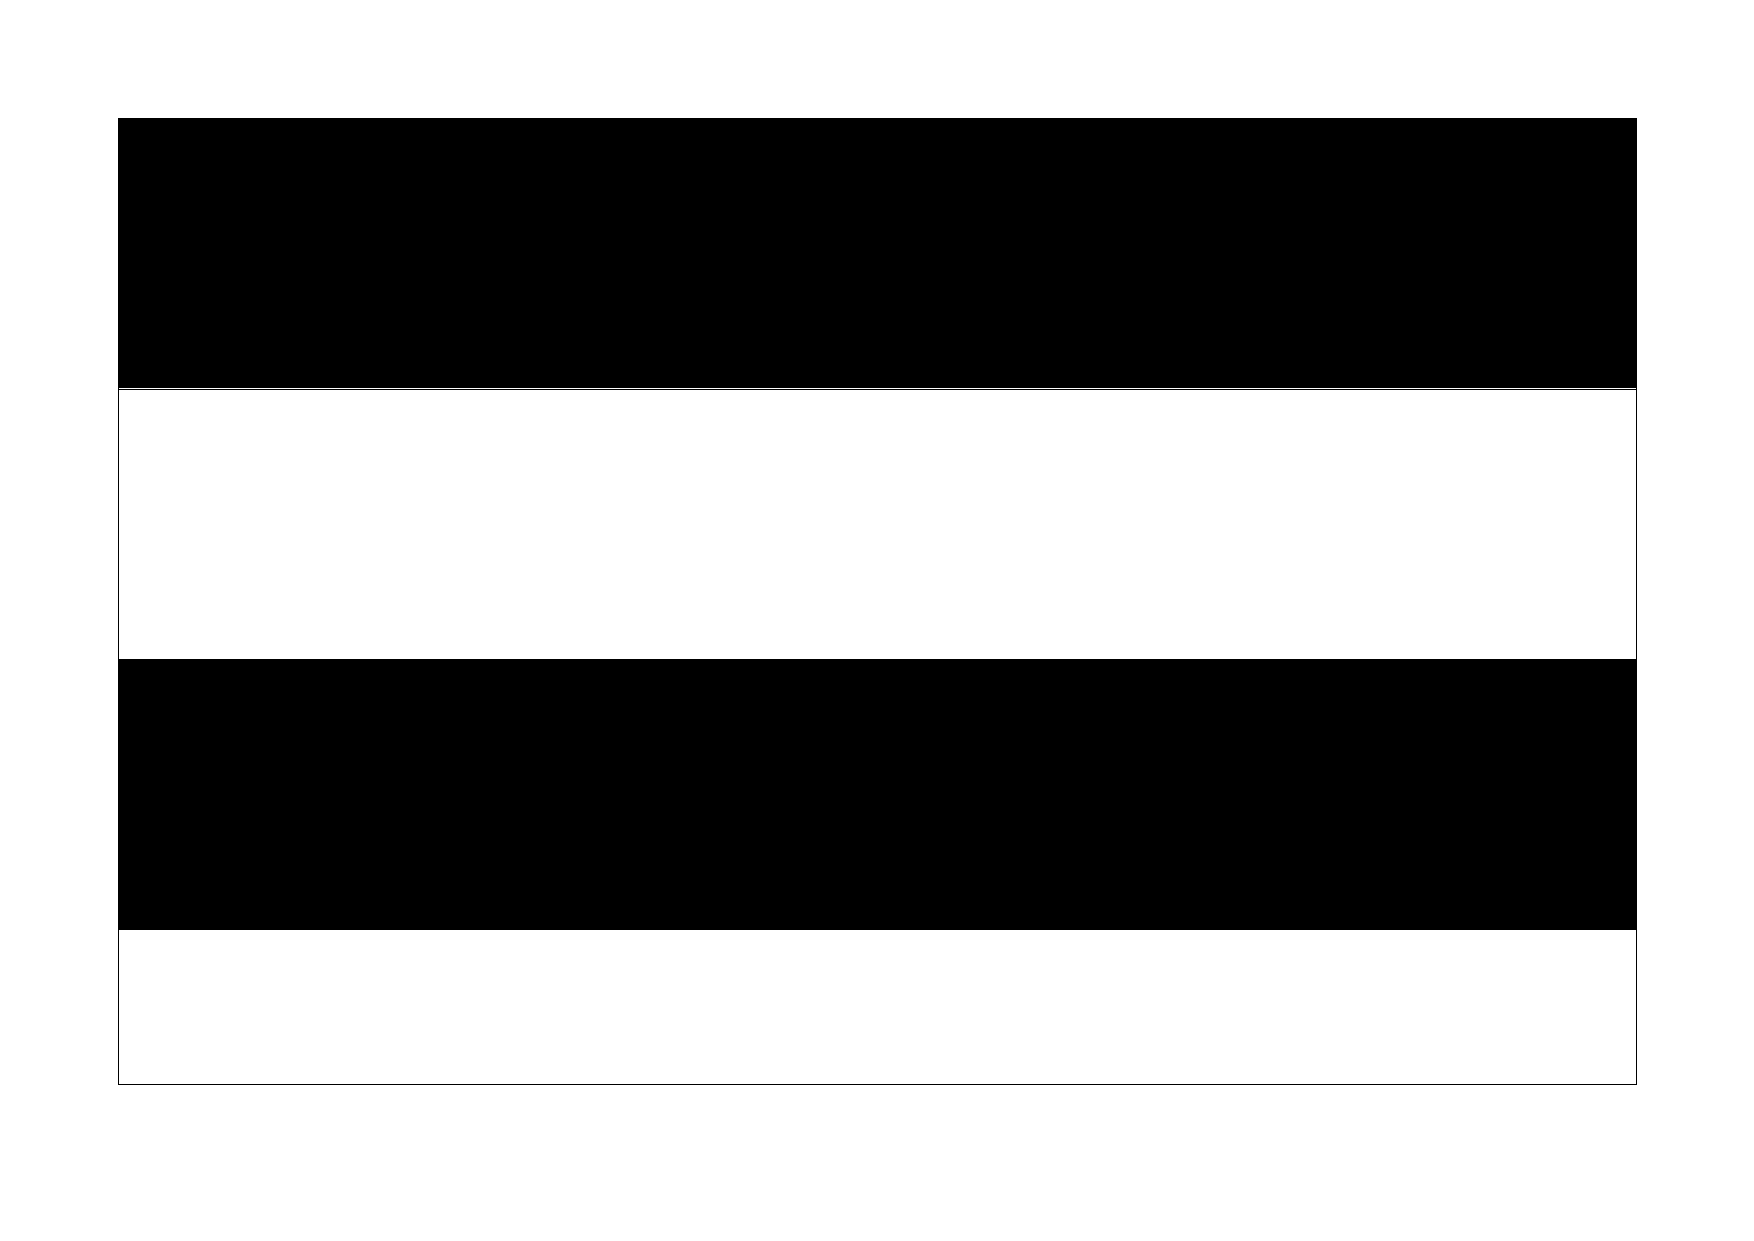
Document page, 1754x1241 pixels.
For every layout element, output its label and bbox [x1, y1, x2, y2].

table_cell [119, 119, 1636, 388]
table_cell [119, 930, 1636, 1084]
table_cell [119, 660, 1636, 929]
table_cell [119, 390, 1636, 659]
